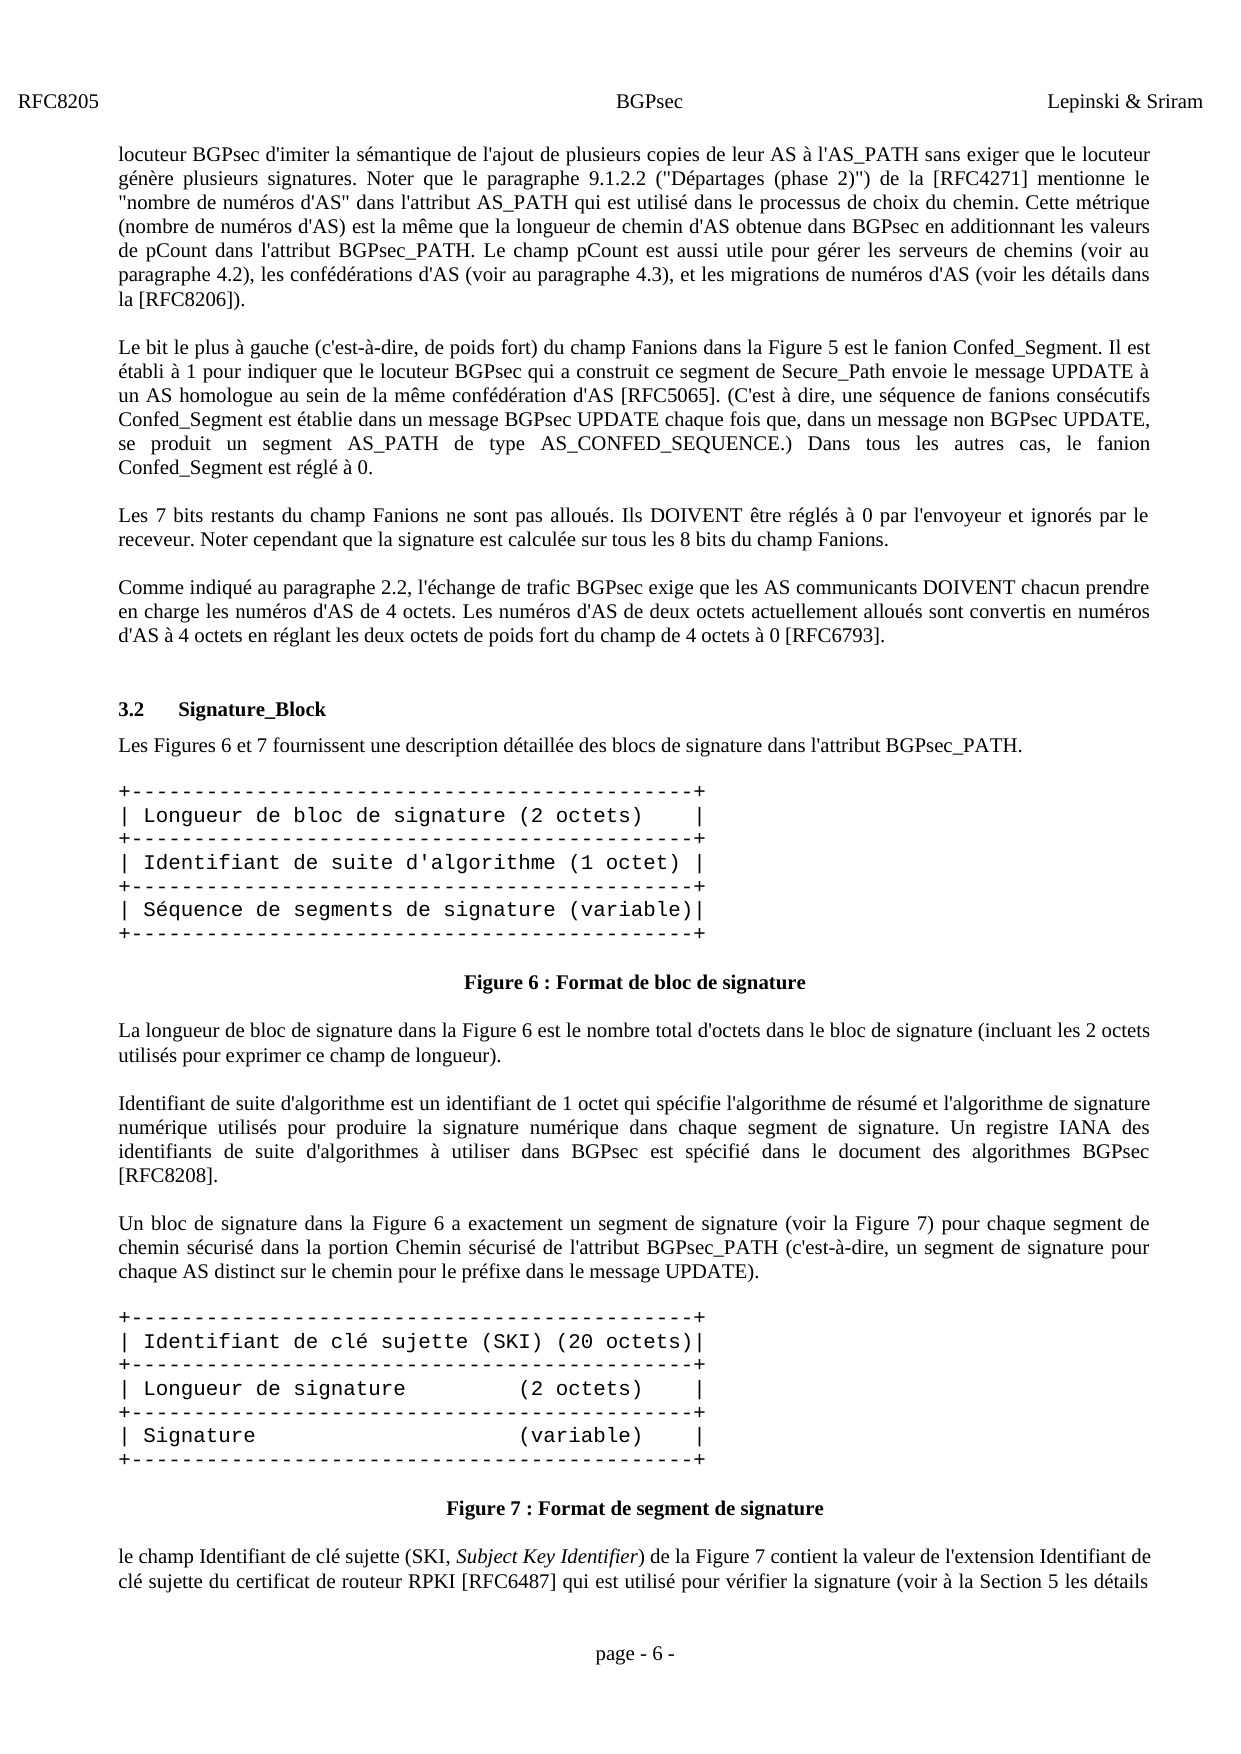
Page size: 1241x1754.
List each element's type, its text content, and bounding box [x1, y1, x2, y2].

text +---------------------------------------------+ [118, 828, 1152, 852]
text | Signature (variable) | [118, 1425, 1152, 1449]
text Identifiant de suite d'algorithme est un identifiant de 1 octet qui spécifie l'algorithme de résumé et l'algorithme de signature numérique utilisés pour produire la signature numérique dans chaque segment de signature. Un registre IANA des identifiants de suite d'algorithmes à utiliser dans BGPsec est spécifié dans le document des algorithmes BGPsec [RFC8208]. [118, 1091, 1152, 1187]
text | Séquence de segments de signature (variable)| [118, 899, 1152, 923]
text Un bloc de signature dans la Figure 6 a exactement un segment de signature (voir la Figure 7) pour chaque segment de chemin sécurisé dans la portion Chemin sécurisé de l'attribut BGPsec_PATH (c'est-à-dire, un segment de signature pour chaque AS distinct sur le chemin pour le préfixe dans le message UPDATE). [118, 1211, 1152, 1283]
text locuteur BGPsec d'imiter la sémantique de l'ajout de plusieurs copies de leur AS à l'AS_PATH sans exiger que le locuteur génère plusieurs signatures. Noter que le paragraphe 9.1.2.2 ("Départages (phase 2)") de la [RFC4271] mentionne le "nombre de numéros d'AS" dans l'attribut AS_PATH qui est utilisé dans le processus de choix du chemin. Cette métrique (nombre de numéros d'AS) est la même que la longueur de chemin d'AS obtenue dans BGPsec en additionnant les valeurs de pCount dans l'attribut BGPsec_PATH. Le champ pCount est aussi utile pour gérer les serveurs de chemins (voir au paragraphe 4.2), les confédérations d'AS (voir au paragraphe 4.3), et les migrations de numéros d'AS (voir les détails dans la [RFC8206]). [118, 142, 1152, 311]
text | Longueur de bloc de signature (2 octets) | [118, 805, 1152, 828]
text Les Figures 6 et 7 fournissent une description détaillée des blocs de signature dans l'attribut BGPsec_PATH. [118, 733, 1152, 757]
text +---------------------------------------------+ [118, 876, 1152, 899]
text Figure 7 : Format de segment de signature [118, 1496, 1152, 1520]
text +---------------------------------------------+ [118, 1354, 1152, 1378]
text | Longueur de signature (2 octets) | [118, 1378, 1152, 1402]
text | Identifiant de suite d'algorithme (1 octet) | [118, 852, 1152, 876]
text +---------------------------------------------+ [118, 1307, 1152, 1331]
text La longueur de bloc de signature dans la Figure 6 est le nombre total d'octets dans le bloc de signature (incluant les 2 octets utilisés pour exprimer ce champ de longueur). [118, 1018, 1152, 1067]
text +---------------------------------------------+ [118, 1402, 1152, 1425]
text +---------------------------------------------+ [118, 923, 1152, 947]
text +---------------------------------------------+ [118, 1449, 1152, 1473]
subtitle 3.2 Signature_Block [118, 696, 1152, 721]
text Figure 6 : Format de bloc de signature [118, 970, 1152, 994]
text +---------------------------------------------+ [118, 781, 1152, 805]
text Les 7 bits restants du champ Fanions ne sont pas alloués. Ils DOIVENT être réglés à 0 par l'envoyeur et ignorés par le receveur. Noter cependant que la signature est calculée sur tous les 8 bits du champ Fanions. [118, 503, 1152, 551]
text | Identifiant de clé sujette (SKI) (20 octets)| [118, 1331, 1152, 1354]
text le champ Identifiant de clé sujette (SKI, Subject Key Identifier) de la Figure 7 contient la valeur de l'extension Identifiant de clé sujette du certificat de routeur RPKI [RFC6487] qui est utilisé pour vérifier la signature (voir à la Section 5 les détails [118, 1544, 1152, 1593]
text Comme indiqué au paragraphe 2.2, l'échange de trafic BGPsec exige que les AS communicants DOIVENT chacun prendre en charge les numéros d'AS de 4 octets. Les numéros d'AS de deux octets actuellement alloués sont convertis en numéros d'AS à 4 octets en réglant les deux octets de poids fort du champ de 4 octets à 0 [RFC6793]. [118, 575, 1152, 647]
text Le bit le plus à gauche (c'est-à-dire, de poids fort) du champ Fanions dans la Figure 5 est le fanion Confed_Segment. Il est établi à 1 pour indiquer que le locuteur BGPsec qui a construit ce segment de Secure_Path envoie le message UPDATE à un AS homologue au sein de la même confédération d'AS [RFC5065]. (C'est à dire, une séquence de fanions consécutifs Confed_Segment est établie dans un message BGPsec UPDATE chaque fois que, dans un message non BGPsec UPDATE, se produit un segment AS_PATH de type AS_CONFED_SEQUENCE.) Dans tous les autres cas, le fanion Confed_Segment est réglé à 0. [118, 334, 1152, 479]
